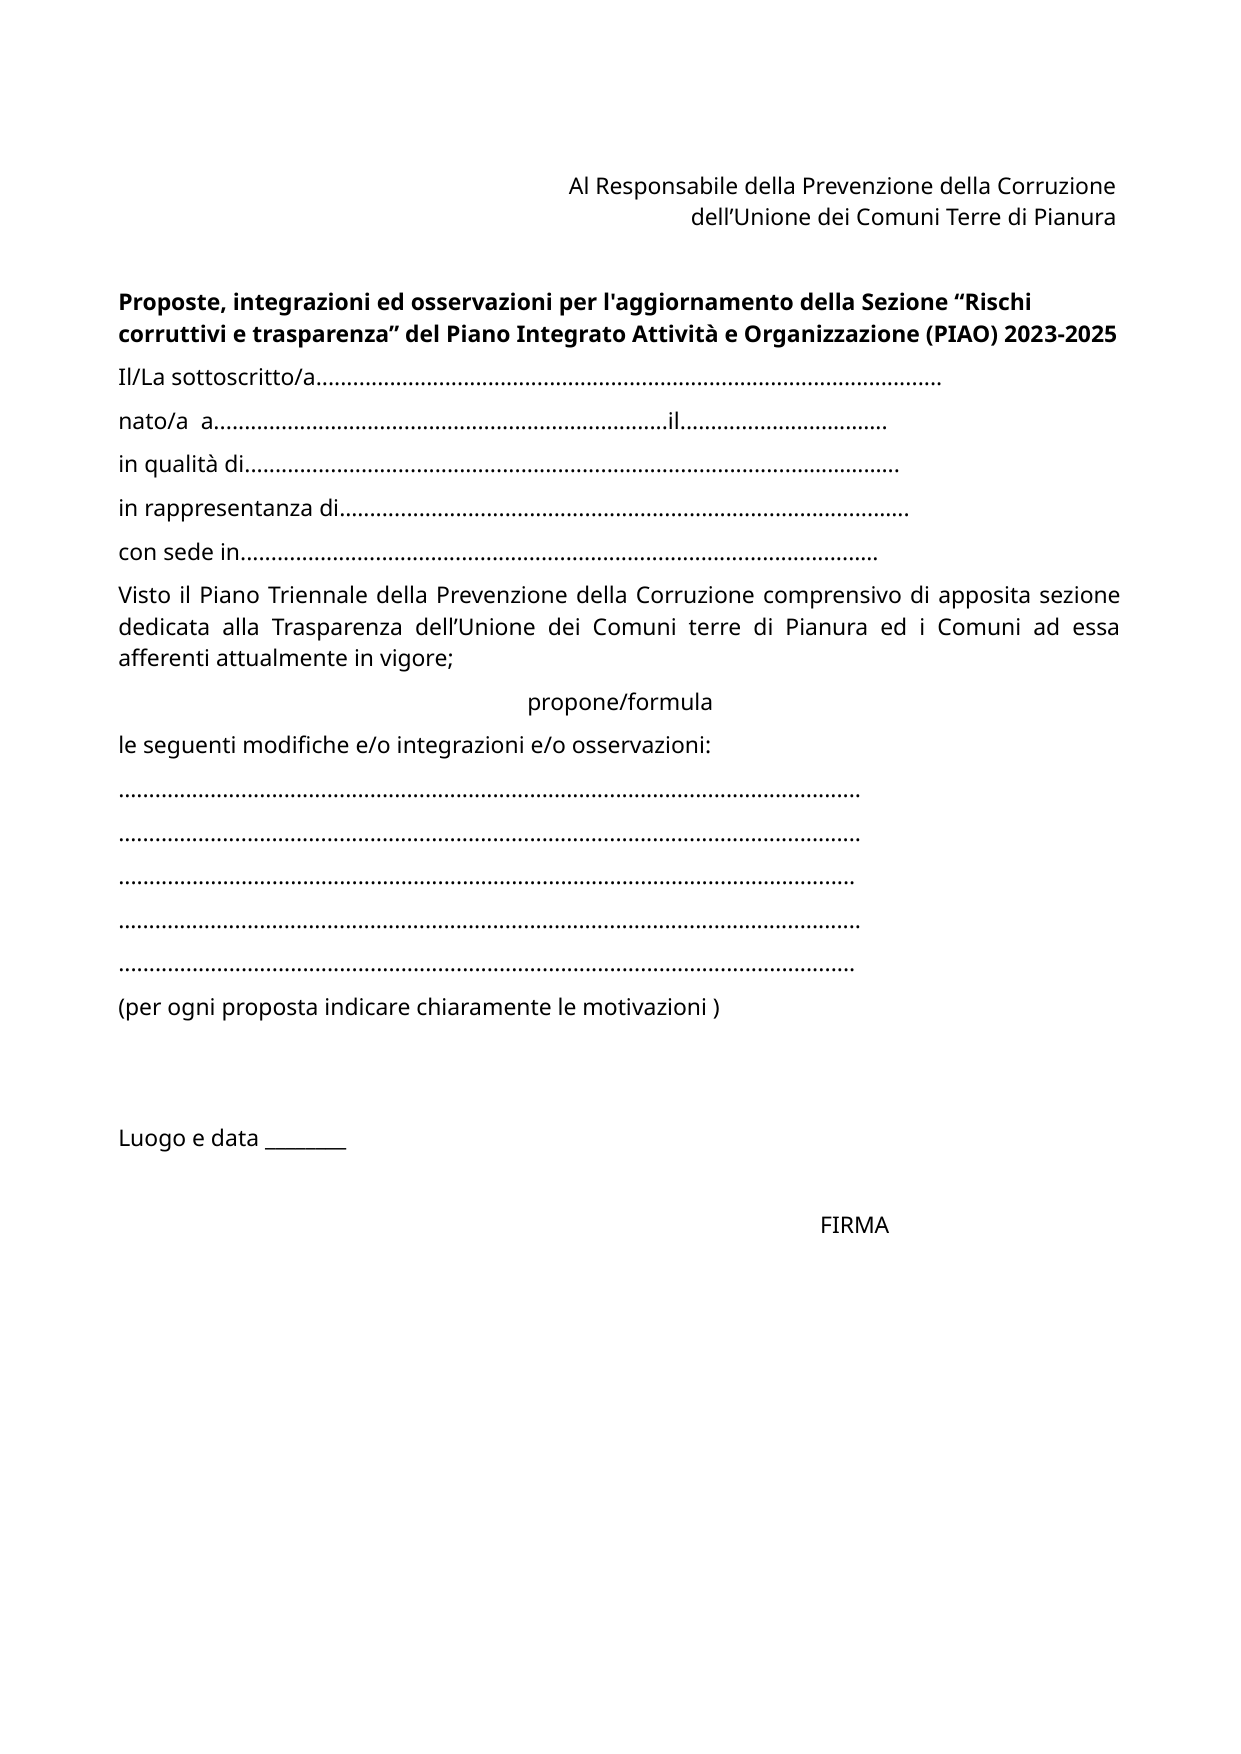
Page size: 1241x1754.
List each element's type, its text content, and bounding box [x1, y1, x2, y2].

text con sede in....................................................................................................…. [118, 536, 1122, 567]
text Luogo e data ________ [118, 1122, 1122, 1153]
text nato/a a..........................................................................il........................………. [118, 405, 1122, 436]
text …...................................................................................................................... [118, 816, 1122, 848]
text ........................................................................................................................ [118, 860, 1122, 891]
text le seguenti modifiche e/o integrazioni e/o osservazioni: [118, 729, 1122, 760]
text ........................................................................................................................ [118, 947, 1122, 979]
text …...................................................................................................................... [118, 773, 1122, 804]
text in rappresentanza di…....................................................................................…... [118, 492, 1122, 523]
text Il/La sottoscritto/a...................................................................................................... [118, 361, 1122, 392]
text dell’Unione dei Comuni Terre di Pianura [118, 201, 1122, 232]
text propone/formula [118, 686, 1122, 717]
text in qualità di.........................................................................................……………... [118, 448, 1122, 480]
text Visto il Piano Triennale della Prevenzione della Corruzione comprensivo di apposita sezione dedicata alla Trasparenza dell’Unione dei Comuni terre di Pianura ed i Comuni ad essa afferenti attualmente in vigore; [118, 579, 1122, 673]
text Proposte, integrazioni ed osservazioni per l'aggiornamento della Sezione “Rischi corruttivi e trasparenza” del Piano Integrato Attività e Organizzazione (PIAO) 2023-2025 [118, 286, 1122, 349]
text Al Responsabile della Prevenzione della Corruzione [118, 170, 1122, 201]
text FIRMA [587, 1209, 1122, 1241]
text …...................................................................................................................... [118, 904, 1122, 935]
text (per ogni proposta indicare chiaramente le motivazioni ) [118, 991, 1122, 1022]
